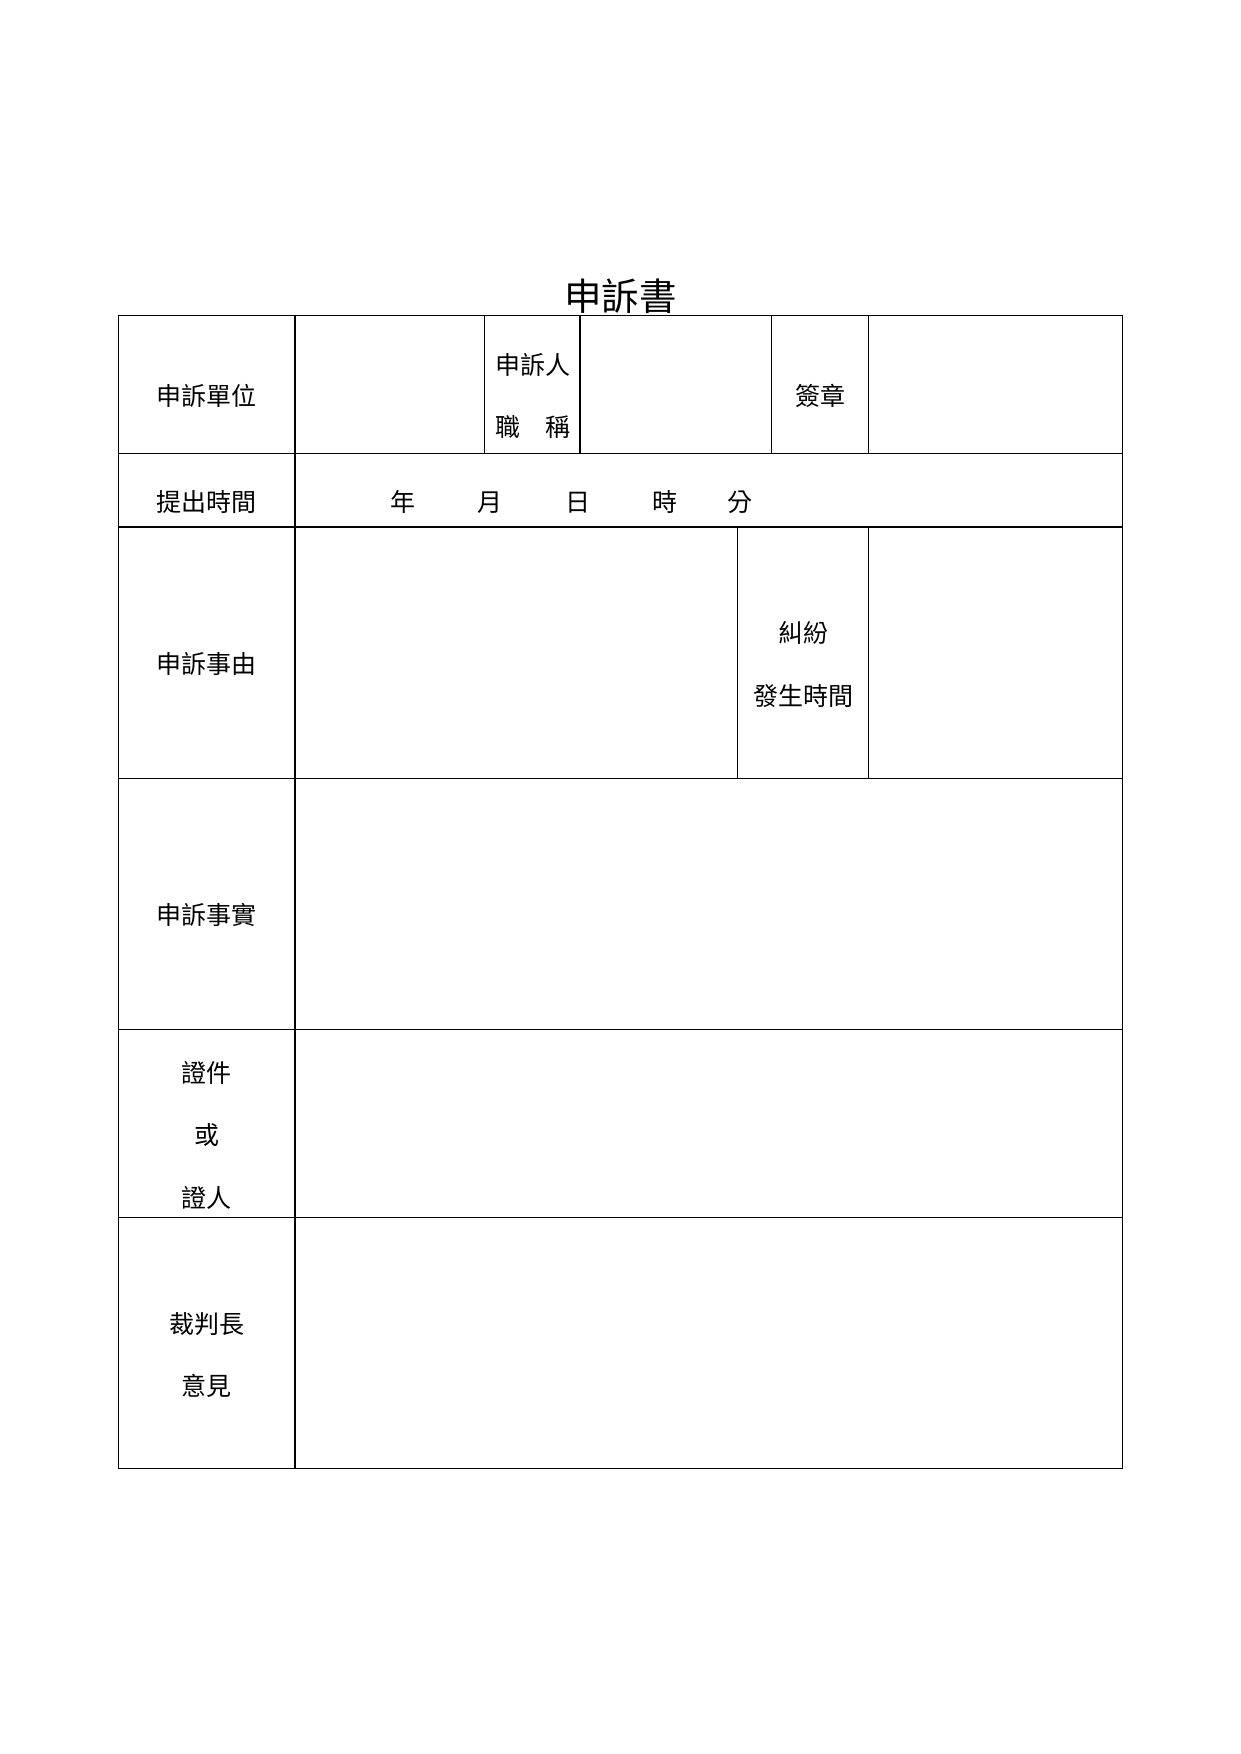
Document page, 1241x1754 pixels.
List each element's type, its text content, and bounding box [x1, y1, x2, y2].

table_cell 證件 或 證人 [119, 1030, 294, 1217]
table_cell 申訴事實 [119, 779, 294, 1028]
table_cell [869, 528, 1122, 777]
table_cell [296, 1030, 1122, 1217]
table_cell 糾紛 發生時間 [738, 528, 868, 777]
table_cell 申訴事由 [119, 528, 294, 777]
text 申訴書 [148, 252, 1092, 314]
table_cell 裁判長 意見 [119, 1218, 294, 1468]
table_header 申訴人職 稱 [485, 316, 579, 453]
table_cell 年 月 日 時 分 [296, 454, 1122, 526]
table_cell [296, 779, 1122, 1028]
table_header 簽章 [772, 316, 868, 453]
table_cell [296, 528, 737, 777]
table_header [581, 316, 771, 453]
table_header [869, 316, 1122, 453]
table_header [296, 316, 484, 453]
table_header 申訴單位 [119, 316, 294, 453]
table_cell [296, 1218, 1122, 1468]
table_cell 提出時間 [119, 454, 294, 526]
